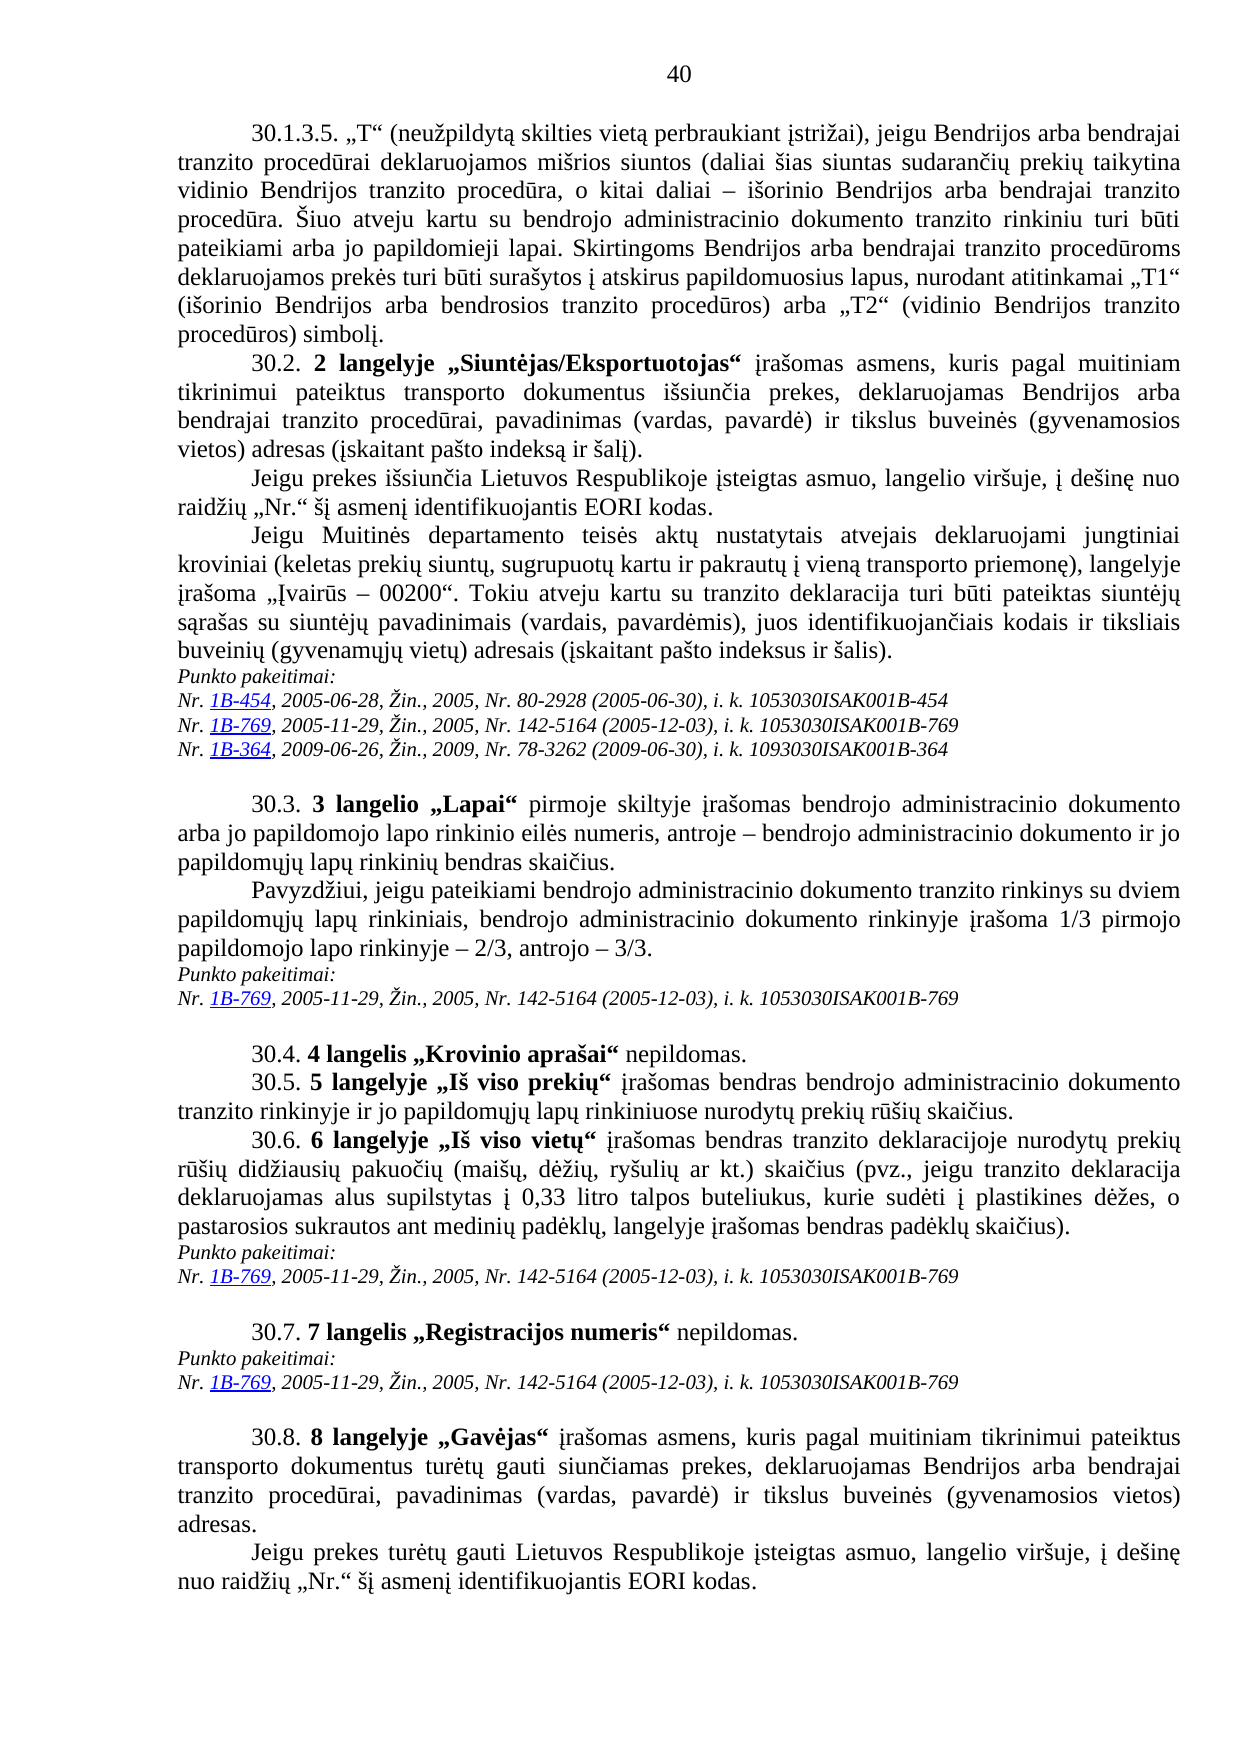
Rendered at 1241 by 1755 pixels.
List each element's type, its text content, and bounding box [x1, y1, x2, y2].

text Jeigu prekes išsiunčia Lietuvos Respublikoje įsteigtas asmuo, langelio viršuje, į dešinę nuo raidžių „Nr.“ šį asmenį identifikuojantis EORI kodas. [177, 463, 1181, 521]
text 30.2. 2 langelyje „Siuntėjas/Eksportuotojas“ įrašomas asmens, kuris pagal muitiniam tikrinimui pateiktus transporto dokumentus išsiunčia prekes, deklaruojamas Bendrijos arba bendrajai tranzito procedūrai, pavadinimas (vardas, pavardė) ir tikslus buveinės (gyvenamosios vietos) adresas (įskaitant pašto indeksą ir šalį). [177, 348, 1181, 463]
text 30.8. 8 langelyje „Gavėjas“ įrašomas asmens, kuris pagal muitiniam tikrinimui pateiktus transporto dokumentus turėtų gauti siunčiamas prekes, deklaruojamas Bendrijos arba bendrajai tranzito procedūrai, pavadinimas (vardas, pavardė) ir tikslus buveinės (gyvenamosios vietos) adresas. [177, 1422, 1181, 1537]
text 30.3. 3 langelio „Lapai“ pirmoje skiltyje įrašomas bendrojo administracinio dokumento arba jo papildomojo lapo rinkinio eilės numeris, antroje – bendrojo administracinio dokumento ir jo papildomųjų lapų rinkinių bendras skaičius. [177, 789, 1181, 876]
text 30.4. 4 langelis „Krovinio aprašai“ nepildomas. [177, 1039, 1181, 1067]
text Nr. 1B-454, 2005-06-28, Žin., 2005, Nr. 80-2928 (2005-06-30), i. k. 1053030ISAK001B-454 [177, 688, 1181, 712]
text Pavyzdžiui, jeigu pateikiami bendrojo administracinio dokumento tranzito rinkinys su dviem papildomųjų lapų rinkiniais, bendrojo administracinio dokumento rinkinyje įrašoma 1/3 pirmojo papildomojo lapo rinkinyje – 2/3, antrojo – 3/3. [177, 876, 1181, 962]
text Punkto pakeitimai: [177, 962, 1181, 986]
text Jeigu Muitinės departamento teisės aktų nustatytais atvejais deklaruojami jungtiniai kroviniai (keletas prekių siuntų, sugrupuotų kartu ir pakrautų į vieną transporto priemonę), langelyje įrašoma „Įvairūs – 00200“. Tokiu atveju kartu su tranzito deklaracija turi būti pateiktas siuntėjų sąrašas su siuntėjų pavadinimais (vardais, pavardėmis), juos identifikuojančiais kodais ir tiksliais buveinių (gyvenamųjų vietų) adresais (įskaitant pašto indeksus ir šalis). [177, 521, 1181, 664]
text 30.6. 6 langelyje „Iš viso vietų“ įrašomas bendras tranzito deklaracijoje nurodytų prekių rūšių didžiausių pakuočių (maišų, dėžių, ryšulių ar kt.) skaičius (pvz., jeigu tranzito deklaracija deklaruojamas alus supilstytas į 0,33 litro talpos buteliukus, kurie sudėti į plastikines dėžes, o pastarosios sukrautos ant medinių padėklų, langelyje įrašomas bendras padėklų skaičius). [177, 1125, 1181, 1240]
text 30.7. 7 langelis „Registracijos numeris“ nepildomas. [177, 1317, 1181, 1346]
text Jeigu prekes turėtų gauti Lietuvos Respublikoje įsteigtas asmuo, langelio viršuje, į dešinę nuo raidžių „Nr.“ šį asmenį identifikuojantis EORI kodas. [177, 1537, 1181, 1595]
text 30.5. 5 langelyje „Iš viso prekių“ įrašomas bendras bendrojo administracinio dokumento tranzito rinkinyje ir jo papildomųjų lapų rinkiniuose nurodytų prekių rūšių skaičius. [177, 1067, 1181, 1125]
text Punkto pakeitimai: [177, 1240, 1181, 1264]
text Nr. 1B-769, 2005-11-29, Žin., 2005, Nr. 142-5164 (2005-12-03), i. k. 1053030ISAK001B-769 [177, 712, 1181, 737]
text Nr. 1B-769, 2005-11-29, Žin., 2005, Nr. 142-5164 (2005-12-03), i. k. 1053030ISAK001B-769 [177, 1370, 1181, 1394]
text Nr. 1B-364, 2009-06-26, Žin., 2009, Nr. 78-3262 (2009-06-30), i. k. 1093030ISAK001B-364 [177, 737, 1181, 761]
text Nr. 1B-769, 2005-11-29, Žin., 2005, Nr. 142-5164 (2005-12-03), i. k. 1053030ISAK001B-769 [177, 986, 1181, 1010]
text Punkto pakeitimai: [177, 1346, 1181, 1370]
text Punkto pakeitimai: [177, 664, 1181, 688]
text 30.1.3.5. „T“ (neužpildytą skilties vietą perbraukiant įstrižai), jeigu Bendrijos arba bendrajai tranzito procedūrai deklaruojamos mišrios siuntos (daliai šias siuntas sudarančių prekių taikytina vidinio Bendrijos tranzito procedūra, o kitai daliai – išorinio Bendrijos arba bendrajai tranzito procedūra. Šiuo atveju kartu su bendrojo administracinio dokumento tranzito rinkiniu turi būti pateikiami arba jo papildomieji lapai. Skirtingoms Bendrijos arba bendrajai tranzito procedūroms deklaruojamos prekės turi būti surašytos į atskirus papildomuosius lapus, nurodant atitinkamai „T1“ (išorinio Bendrijos arba bendrosios tranzito procedūros) arba „T2“ (vidinio Bendrijos tranzito procedūros) simbolį. [177, 118, 1181, 348]
text Nr. 1B-769, 2005-11-29, Žin., 2005, Nr. 142-5164 (2005-12-03), i. k. 1053030ISAK001B-769 [177, 1264, 1181, 1288]
